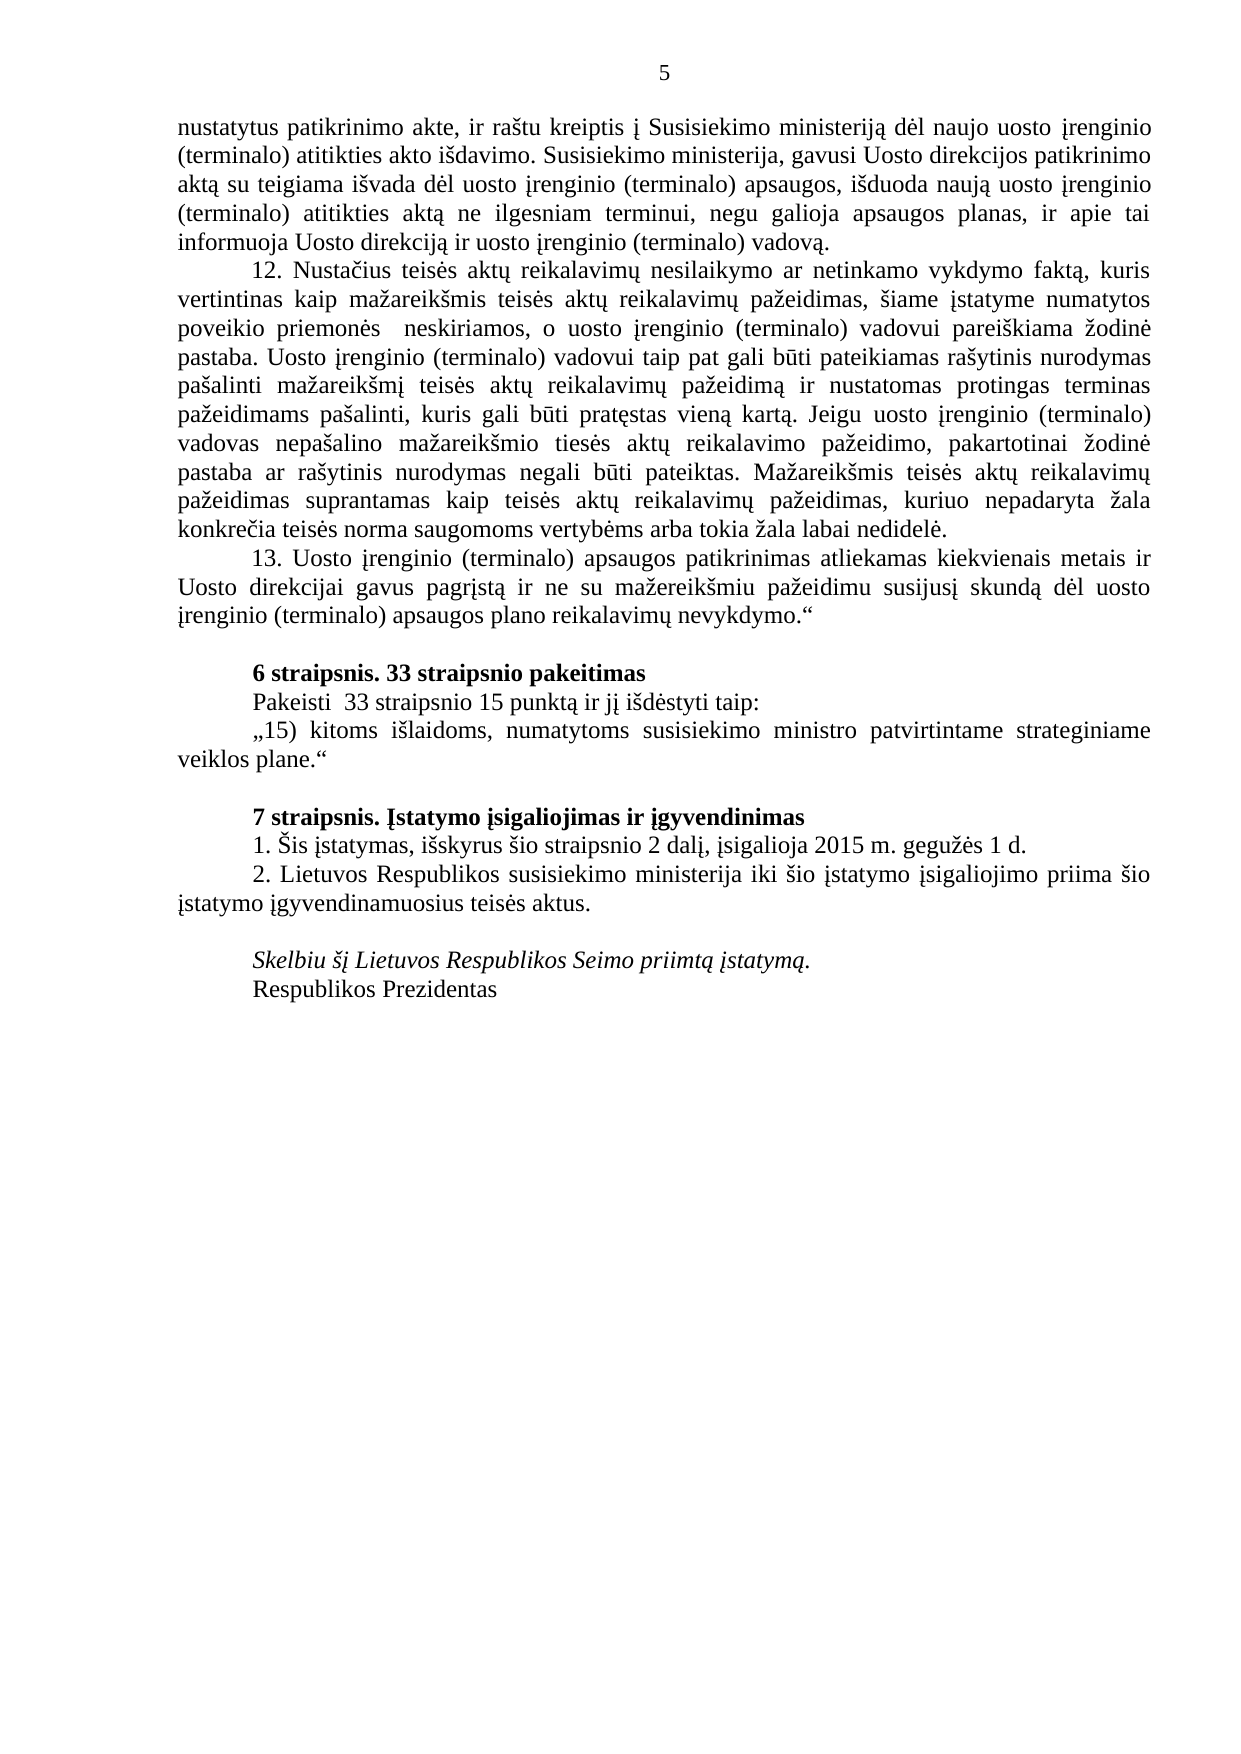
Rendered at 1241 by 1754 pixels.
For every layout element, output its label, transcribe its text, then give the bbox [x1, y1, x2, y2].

text nustatytus patikrinimo akte, ir raštu kreiptis į Susisiekimo ministeriją dėl naujo uosto įrenginio (terminalo) atitikties akto išdavimo. Susisiekimo ministerija, gavusi Uosto direkcijos patikrinimo aktą su teigiama išvada dėl uosto įrenginio (terminalo) apsaugos, išduoda naują uosto įrenginio (terminalo) atitikties aktą ne ilgesniam terminui, negu galioja apsaugos planas, ir apie tai informuoja Uosto direkciją ir uosto įrenginio (terminalo) vadovą. [177, 112, 1152, 256]
text 12. Nustačius teisės aktų reikalavimų nesilaikymo ar netinkamo vykdymo faktą, kuris vertintinas kaip mažareikšmis teisės aktų reikalavimų pažeidimas, šiame įstatyme numatytos poveikio priemonės neskiriamos, o uosto įrenginio (terminalo) vadovui pareiškiama žodinė pastaba. Uosto įrenginio (terminalo) vadovui taip pat gali būti pateikiamas rašytinis nurodymas pašalinti mažareikšmį teisės aktų reikalavimų pažeidimą ir nustatomas protingas terminas pažeidimams pašalinti, kuris gali būti pratęstas vieną kartą. Jeigu uosto įrenginio (terminalo) vadovas nepašalino mažareikšmio tiesės aktų reikalavimo pažeidimo, pakartotinai žodinė pastaba ar rašytinis nurodymas negali būti pateiktas. Mažareikšmis teisės aktų reikalavimų pažeidimas suprantamas kaip teisės aktų reikalavimų pažeidimas, kuriuo nepadaryta žala konkrečia teisės norma saugomoms vertybėms arba tokia žala labai nedidelė. [177, 256, 1152, 543]
text 1. Šis įstatymas, išskyrus šio straipsnio 2 dalį, įsigalioja 2015 m. gegužės 1 d. [177, 831, 1152, 859]
text 13. Uosto įrenginio (terminalo) apsaugos patikrinimas atliekamas kiekvienais metais ir Uosto direkcijai gavus pagrįstą ir ne su mažereikšmiu pažeidimu susijusį skundą dėl uosto įrenginio (terminalo) apsaugos plano reikalavimų nevykdymo.“ [177, 543, 1152, 629]
text 2. Lietuvos Respublikos susisiekimo ministerija iki šio įstatymo įsigaliojimo priima šio įstatymo įgyvendinamuosius teisės aktus. [177, 859, 1152, 917]
text 6 straipsnis. 33 straipsnio pakeitimas [177, 658, 1152, 687]
text „15) kitoms išlaidoms, numatytoms susisiekimo ministro patvirtintame strateginiame veiklos plane.“ [177, 716, 1152, 773]
text 7 straipsnis. Įstatymo įsigaliojimas ir įgyvendinimas [177, 802, 1152, 831]
text Pakeisti 33 straipsnio 15 punktą ir jį išdėstyti taip: [177, 687, 1152, 716]
text Respublikos Prezidentas [177, 974, 1152, 1003]
text Skelbiu šį Lietuvos Respublikos Seimo priimtą įstatymą. [177, 946, 1152, 974]
